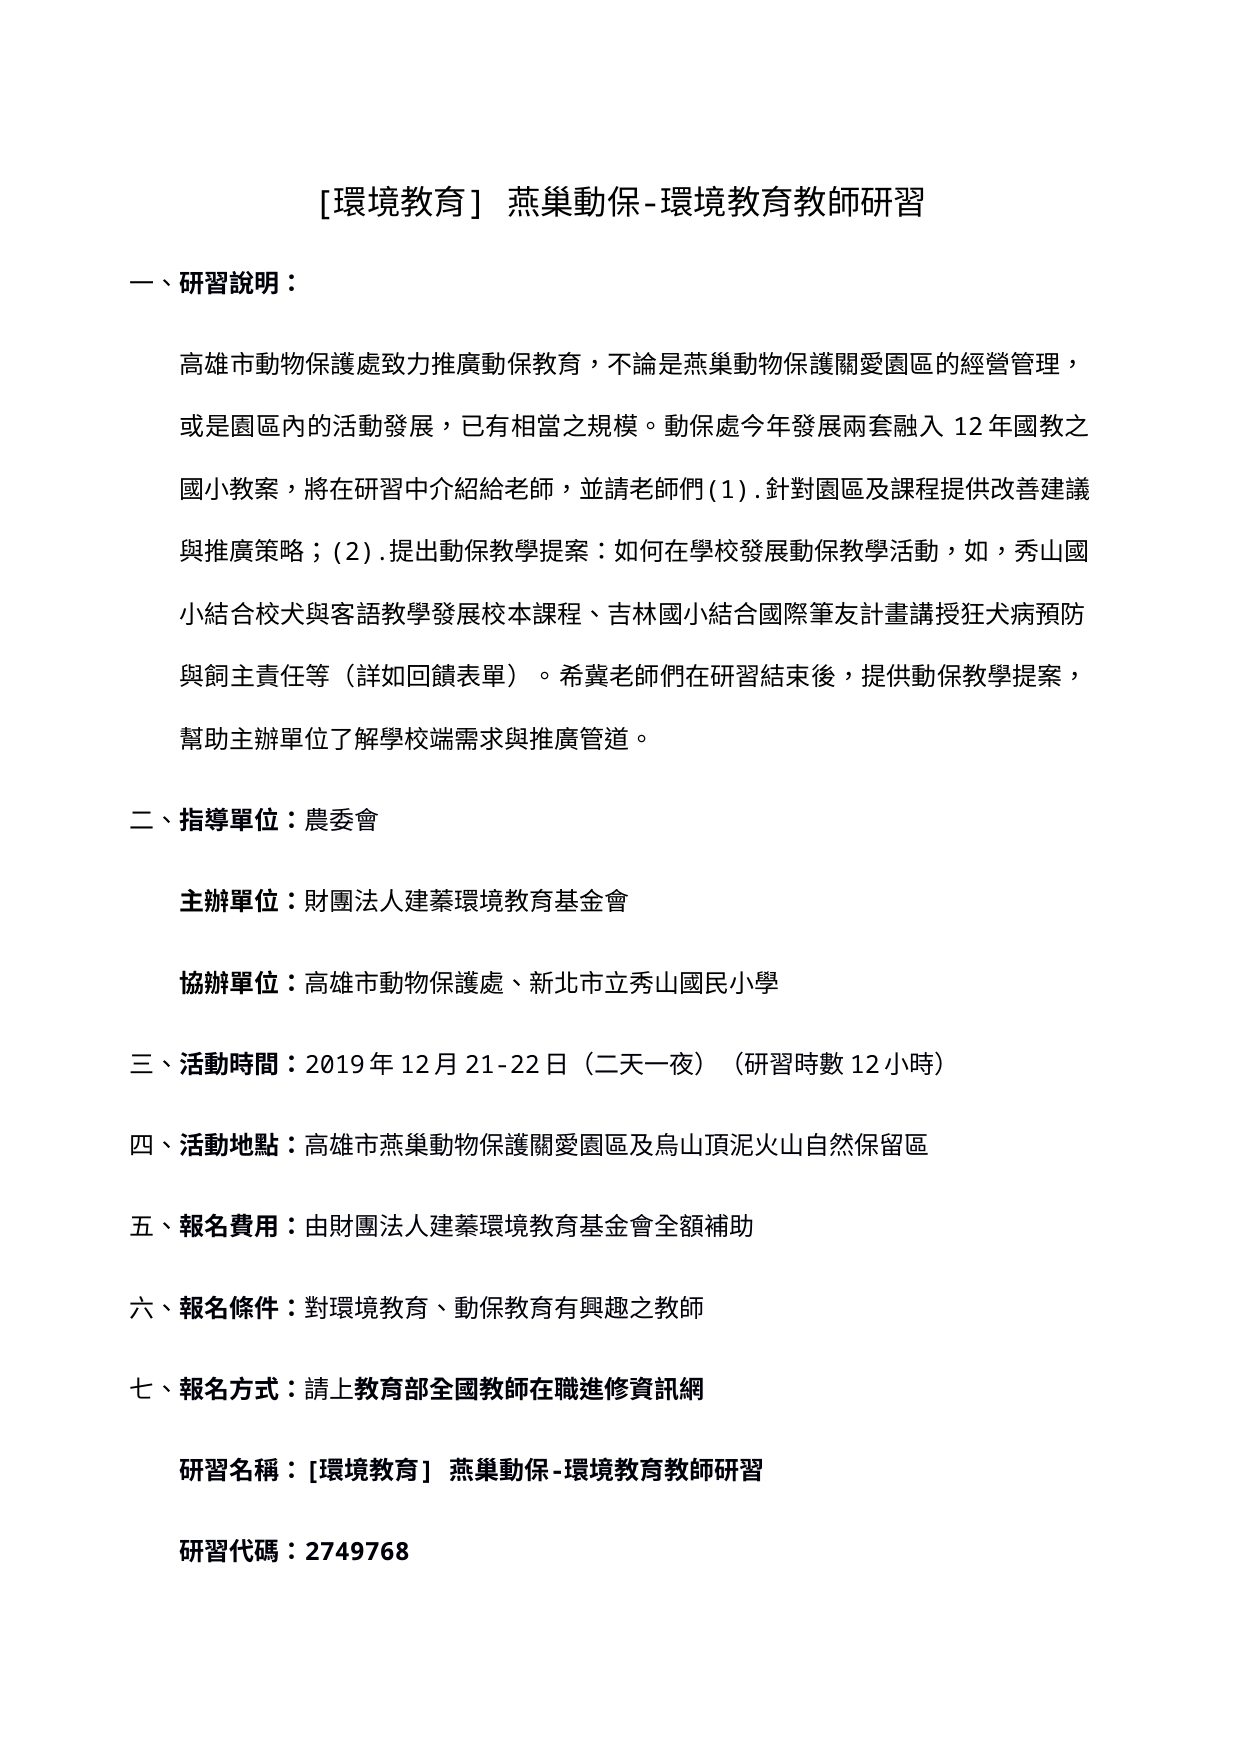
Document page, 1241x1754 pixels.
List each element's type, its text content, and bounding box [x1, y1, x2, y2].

list 指導單位：農委會 [129, 777, 1090, 839]
list 報名費用：由財團法人建蓁環境教育基金會全額補助 [129, 1183, 1090, 1246]
text 主辦單位：財團法人建蓁環境教育基金會 [179, 858, 1090, 921]
text 研習代碼：2749768 [179, 1508, 1090, 1571]
list 報名條件：對環境教育、動保教育有興趣之教師 [129, 1264, 1090, 1327]
text 研習名稱：[環境教育] 燕巢動保-環境教育教師研習 [179, 1427, 1090, 1489]
list 研習說明： [129, 239, 1090, 302]
list 活動地點：高雄市燕巢動物保護關愛園區及烏山頂泥火山自然保留區 [129, 1102, 1090, 1164]
text [環境教育] 燕巢動保-環境教育教師研習 [150, 158, 1090, 221]
list 活動時間：2019年12月21-22日（二天一夜）（研習時數12小時） [129, 1021, 1090, 1083]
text 高雄市動物保護處致力推廣動保教育，不論是燕巢動物保護關愛園區的經營管理，或是園區內的活動發展，已有相當之規模。動保處今年發展兩套融入12年國教之國小教案，將在研習中介紹給老師，並請老師們(1).針對園區及課程提供改善建議與推廣策略；(2).提出動保教學提案：如何在學校發展動保教學活動，如，秀山國小結合校犬與客語教學發展校本課程、吉林國小結合國際筆友計畫講授狂犬病預防與飼主責任等（詳如回饋表單）。希冀老師們在研習結束後，提供動保教學提案，幫助主辦單位了解學校端需求與推廣管道。 [179, 321, 1090, 758]
list 報名方式：請上教育部全國教師在職進修資訊網 [129, 1346, 1090, 1408]
text 協辦單位：高雄市動物保護處、新北市立秀山國民小學 [179, 939, 1090, 1002]
